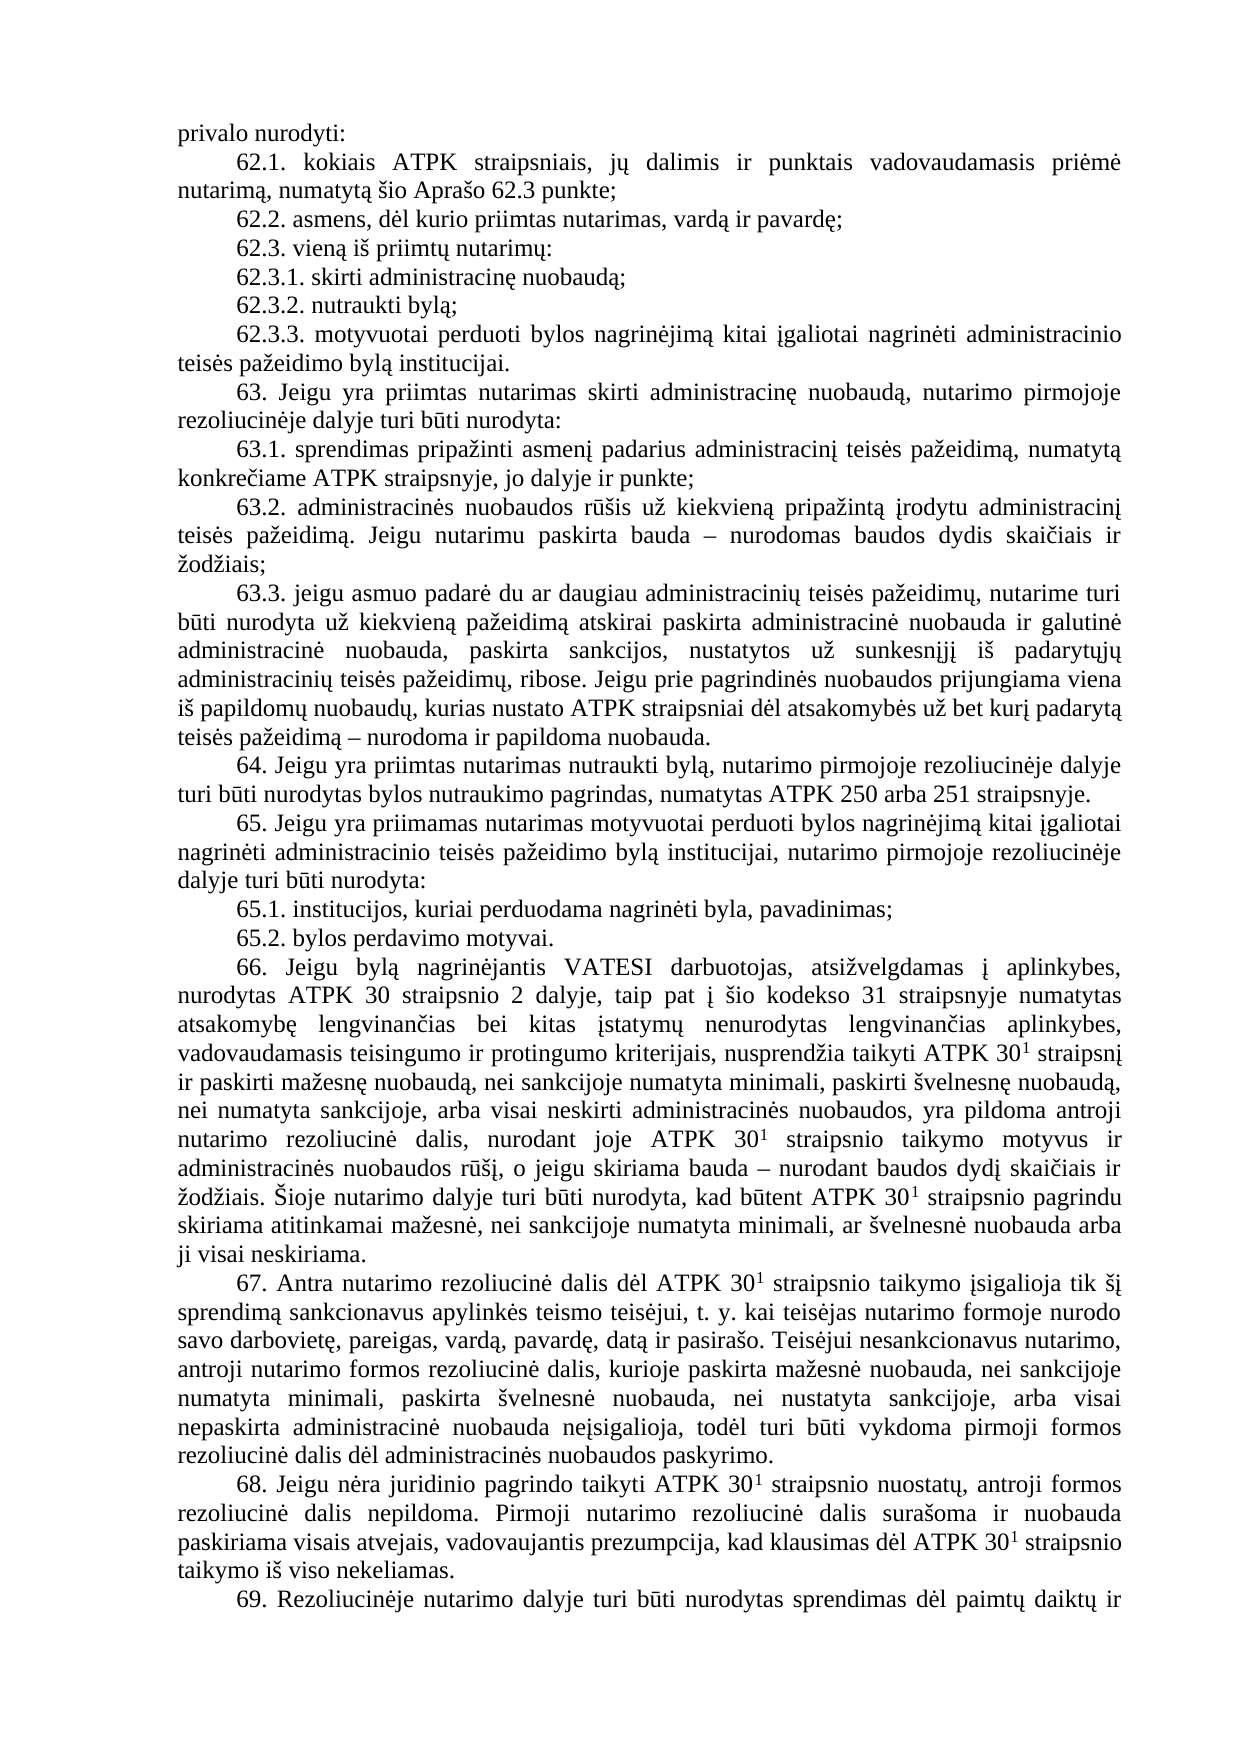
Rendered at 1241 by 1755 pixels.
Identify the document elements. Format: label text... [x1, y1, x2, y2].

text 65.2. bylos perdavimo motyvai. [177, 923, 1122, 952]
text 63. Jeigu yra priimtas nutarimas skirti administracinę nuobaudą, nutarimo pirmojoje rezoliucinėje dalyje turi būti nurodyta: [177, 377, 1122, 434]
text privalo nurodyti: [177, 118, 1122, 147]
text 62.3.3. motyvuotai perduoti bylos nagrinėjimą kitai įgaliotai nagrinėti administracinio teisės pažeidimo bylą institucijai. [177, 319, 1122, 377]
text 65.1. institucijos, kuriai perduodama nagrinėti byla, pavadinimas; [177, 894, 1122, 923]
text 64. Jeigu yra priimtas nutarimas nutraukti bylą, nutarimo pirmojoje rezoliucinėje dalyje turi būti nurodytas bylos nutraukimo pagrindas, numatytas ATPK 250 arba 251 straipsnyje. [177, 751, 1122, 808]
text 65. Jeigu yra priimamas nutarimas motyvuotai perduoti bylos nagrinėjimą kitai įgaliotai nagrinėti administracinio teisės pažeidimo bylą institucijai, nutarimo pirmojoje rezoliucinėje dalyje turi būti nurodyta: [177, 808, 1122, 894]
text 68. Jeigu nėra juridinio pagrindo taikyti ATPK 301 straipsnio nuostatų, antroji formos rezoliucinė dalis nepildoma. Pirmoji nutarimo rezoliucinė dalis surašoma ir nuobauda paskiriama visais atvejais, vadovaujantis prezumpcija, kad klausimas dėl ATPK 301 straipsnio taikymo iš viso nekeliamas. [177, 1469, 1122, 1584]
text 62.3.1. skirti administracinę nuobaudą; [177, 262, 1122, 291]
text 66. Jeigu bylą nagrinėjantis VATESI darbuotojas, atsižvelgdamas į aplinkybes, nurodytas ATPK 30 straipsnio 2 dalyje, taip pat į šio kodekso 31 straipsnyje numatytas atsakomybę lengvinančias bei kitas įstatymų nenurodytas lengvinančias aplinkybes, vadovaudamasis teisingumo ir protingumo kriterijais, nusprendžia taikyti ATPK 301 straipsnį ir paskirti mažesnę nuobaudą, nei sankcijoje numatyta minimali, paskirti švelnesnę nuobaudą, nei numatyta sankcijoje, arba visai neskirti administracinės nuobaudos, yra pildoma antroji nutarimo rezoliucinė dalis, nurodant joje ATPK 301 straipsnio taikymo motyvus ir administracinės nuobaudos rūšį, o jeigu skiriama bauda – nurodant baudos dydį skaičiais ir žodžiais. Šioje nutarimo dalyje turi būti nurodyta, kad būtent ATPK 301 straipsnio pagrindu skiriama atitinkamai mažesnė, nei sankcijoje numatyta minimali, ar švelnesnė nuobauda arba ji visai neskiriama. [177, 952, 1122, 1268]
text 62.2. asmens, dėl kurio priimtas nutarimas, vardą ir pavardę; [177, 204, 1122, 233]
text 67. Antra nutarimo rezoliucinė dalis dėl ATPK 301 straipsnio taikymo įsigalioja tik šį sprendimą sankcionavus apylinkės teismo teisėjui, t. y. kai teisėjas nutarimo formoje nurodo savo darbovietę, pareigas, vardą, pavardę, datą ir pasirašo. Teisėjui nesankcionavus nutarimo, antroji nutarimo formos rezoliucinė dalis, kurioje paskirta mažesnė nuobauda, nei sankcijoje numatyta minimali, paskirta švelnesnė nuobauda, nei nustatyta sankcijoje, arba visai nepaskirta administracinė nuobauda neįsigalioja, todėl turi būti vykdoma pirmoji formos rezoliucinė dalis dėl administracinės nuobaudos paskyrimo. [177, 1268, 1122, 1469]
text 62.3. vieną iš priimtų nutarimų: [177, 233, 1122, 262]
text 63.2. administracinės nuobaudos rūšis už kiekvieną pripažintą įrodytu administracinį teisės pažeidimą. Jeigu nutarimu paskirta bauda – nurodomas baudos dydis skaičiais ir žodžiais; [177, 492, 1122, 578]
text 63.3. jeigu asmuo padarė du ar daugiau administracinių teisės pažeidimų, nutarime turi būti nurodyta už kiekvieną pažeidimą atskirai paskirta administracinė nuobauda ir galutinė administracinė nuobauda, paskirta sankcijos, nustatytos už sunkesnįjį iš padarytųjų administracinių teisės pažeidimų, ribose. Jeigu prie pagrindinės nuobaudos prijungiama viena iš papildomų nuobaudų, kurias nustato ATPK straipsniai dėl atsakomybės už bet kurį padarytą teisės pažeidimą – nurodoma ir papildoma nuobauda. [177, 578, 1122, 751]
text 62.1. kokiais ATPK straipsniais, jų dalimis ir punktais vadovaudamasis priėmė nutarimą, numatytą šio Aprašo 62.3 punkte; [177, 147, 1122, 204]
text 63.1. sprendimas pripažinti asmenį padarius administracinį teisės pažeidimą, numatytą konkrečiame ATPK straipsnyje, jo dalyje ir punkte; [177, 434, 1122, 492]
text 62.3.2. nutraukti bylą; [177, 291, 1122, 319]
text 69. Rezoliucinėje nutarimo dalyje turi būti nurodytas sprendimas dėl paimtų daiktų ir [177, 1584, 1122, 1613]
